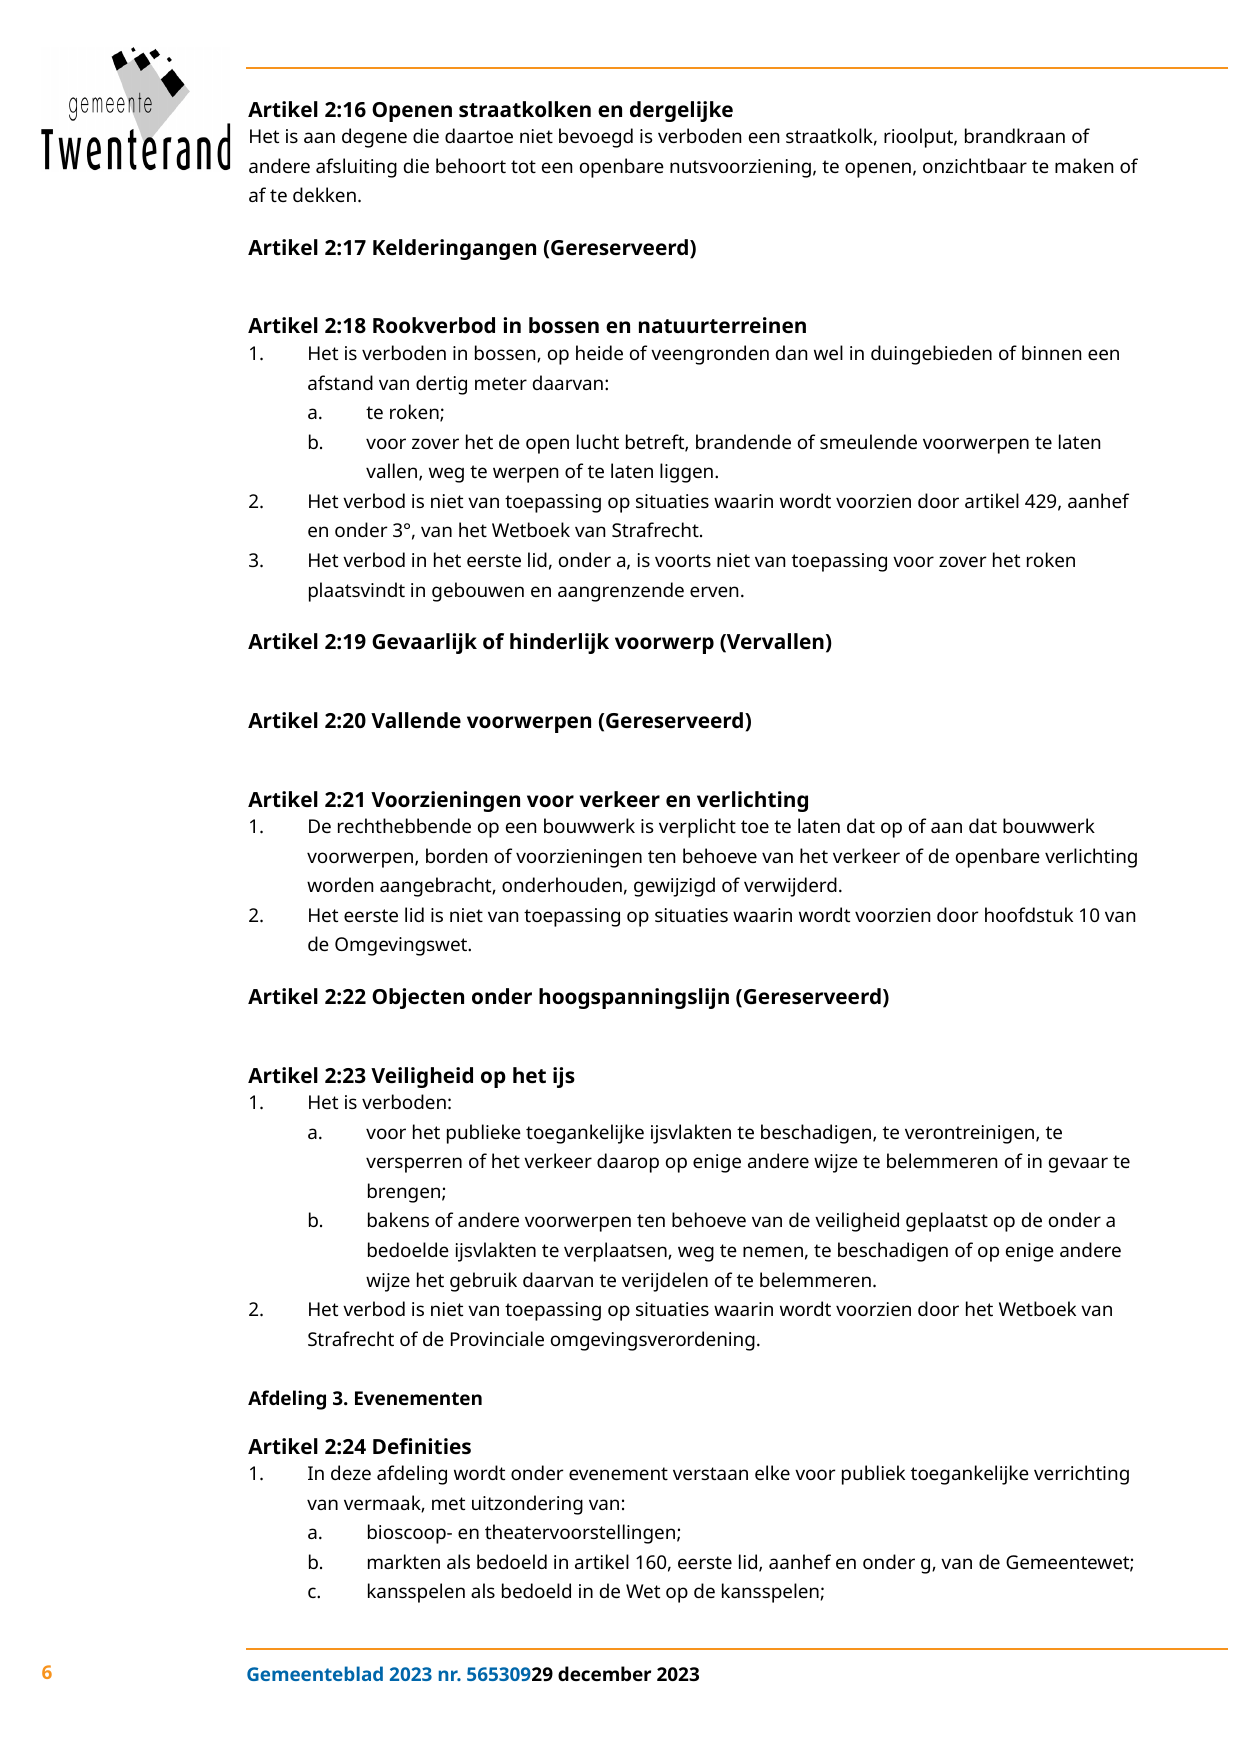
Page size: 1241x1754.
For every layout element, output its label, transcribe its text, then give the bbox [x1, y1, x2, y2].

text Het is aan degene die daartoe niet bevoegd is verboden een straatkolk, rioolput, brandkraan of andere afsluiting die behoort tot een openbare nutsvoorziening, te openen, onzichtbaar te maken of af te dekken. [248, 123, 1152, 208]
list Het eerste lid is niet van toepassing op situaties waarin wordt voorzien door hoofdstuk 10 van de Omgevingswet. [248, 902, 1152, 957]
text Artikel 2:21 Voorzieningen voor verkeer en verlichting [248, 785, 1152, 813]
text Artikel 2:18 Rookverbod in bossen en natuurterreinen [248, 312, 1152, 340]
list Het verbod is niet van toepassing op situaties waarin wordt voorzien door artikel 429, aanhef en onder 3°, van het Wetboek van Strafrecht. [248, 488, 1152, 543]
text Artikel 2:19 Gevaarlijk of hinderlijk voorwerp (Vervallen) [248, 627, 1152, 656]
text Artikel 2:16 Openen straatkolken en dergelijke [248, 95, 1152, 123]
text Artikel 2:20 Vallende voorwerpen (Gereserveerd) [248, 706, 1152, 734]
list te roken; [307, 399, 1152, 425]
list Het is verboden in bossen, op heide of veengronden dan wel in duingebieden of binnen een afstand van dertig meter daarvan: [248, 340, 1152, 395]
text Afdeling 3. Evenementen [248, 1385, 1152, 1411]
list voor zover het de open lucht betreft, brandende of smeulende voorwerpen te laten vallen, weg te werpen of te laten liggen. [307, 429, 1152, 484]
text Artikel 2:23 Veiligheid op het ijs [248, 1061, 1152, 1089]
list De rechthebbende op een bouwwerk is verplicht toe te laten dat op of aan dat bouwwerk voorwerpen, borden of voorzieningen ten behoeve van het verkeer of de openbare verlichting worden aangebracht, onderhouden, gewijzigd of verwijderd. [248, 813, 1152, 898]
text Artikel 2:24 Definities [248, 1432, 1152, 1460]
list Het verbod in het eerste lid, onder a, is voorts niet van toepassing voor zover het roken plaatsvindt in gebouwen en aangrenzende erven. [248, 547, 1152, 602]
list Het is verboden: [248, 1089, 1152, 1115]
list kansspelen als bedoeld in de Wet op de kansspelen; [307, 1578, 1152, 1604]
list Het verbod is niet van toepassing op situaties waarin wordt voorzien door het Wetboek van Strafrecht of de Provinciale omgevingsverordening. [248, 1296, 1152, 1352]
text Artikel 2:17 Kelderingangen (Gereserveerd) [248, 233, 1152, 261]
list bakens of andere voorwerpen ten behoeve van de veiligheid geplaatst op de onder a bedoelde ijsvlakten te verplaatsen, weg te nemen, te beschadigen of op enige andere wijze het gebruik daarvan te verijdelen of te belemmeren. [307, 1208, 1152, 1293]
list voor het publieke toegankelijke ijsvlakten te beschadigen, te verontreinigen, te versperren of het verkeer daarop op enige andere wijze te belemmeren of in gevaar te brengen; [307, 1119, 1152, 1204]
list bioscoop- en theatervoorstellingen; [307, 1519, 1152, 1545]
text Artikel 2:22 Objecten onder hoogspanningslijn (Gereserveerd) [248, 982, 1152, 1011]
list markten als bedoeld in artikel 160, eerste lid, aanhef en onder g, van de Gemeentewet; [307, 1549, 1152, 1575]
picture [41, 47, 231, 172]
list In deze afdeling wordt onder evenement verstaan elke voor publiek toegankelijke verrichting van vermaak, met uitzondering van: [248, 1460, 1152, 1516]
